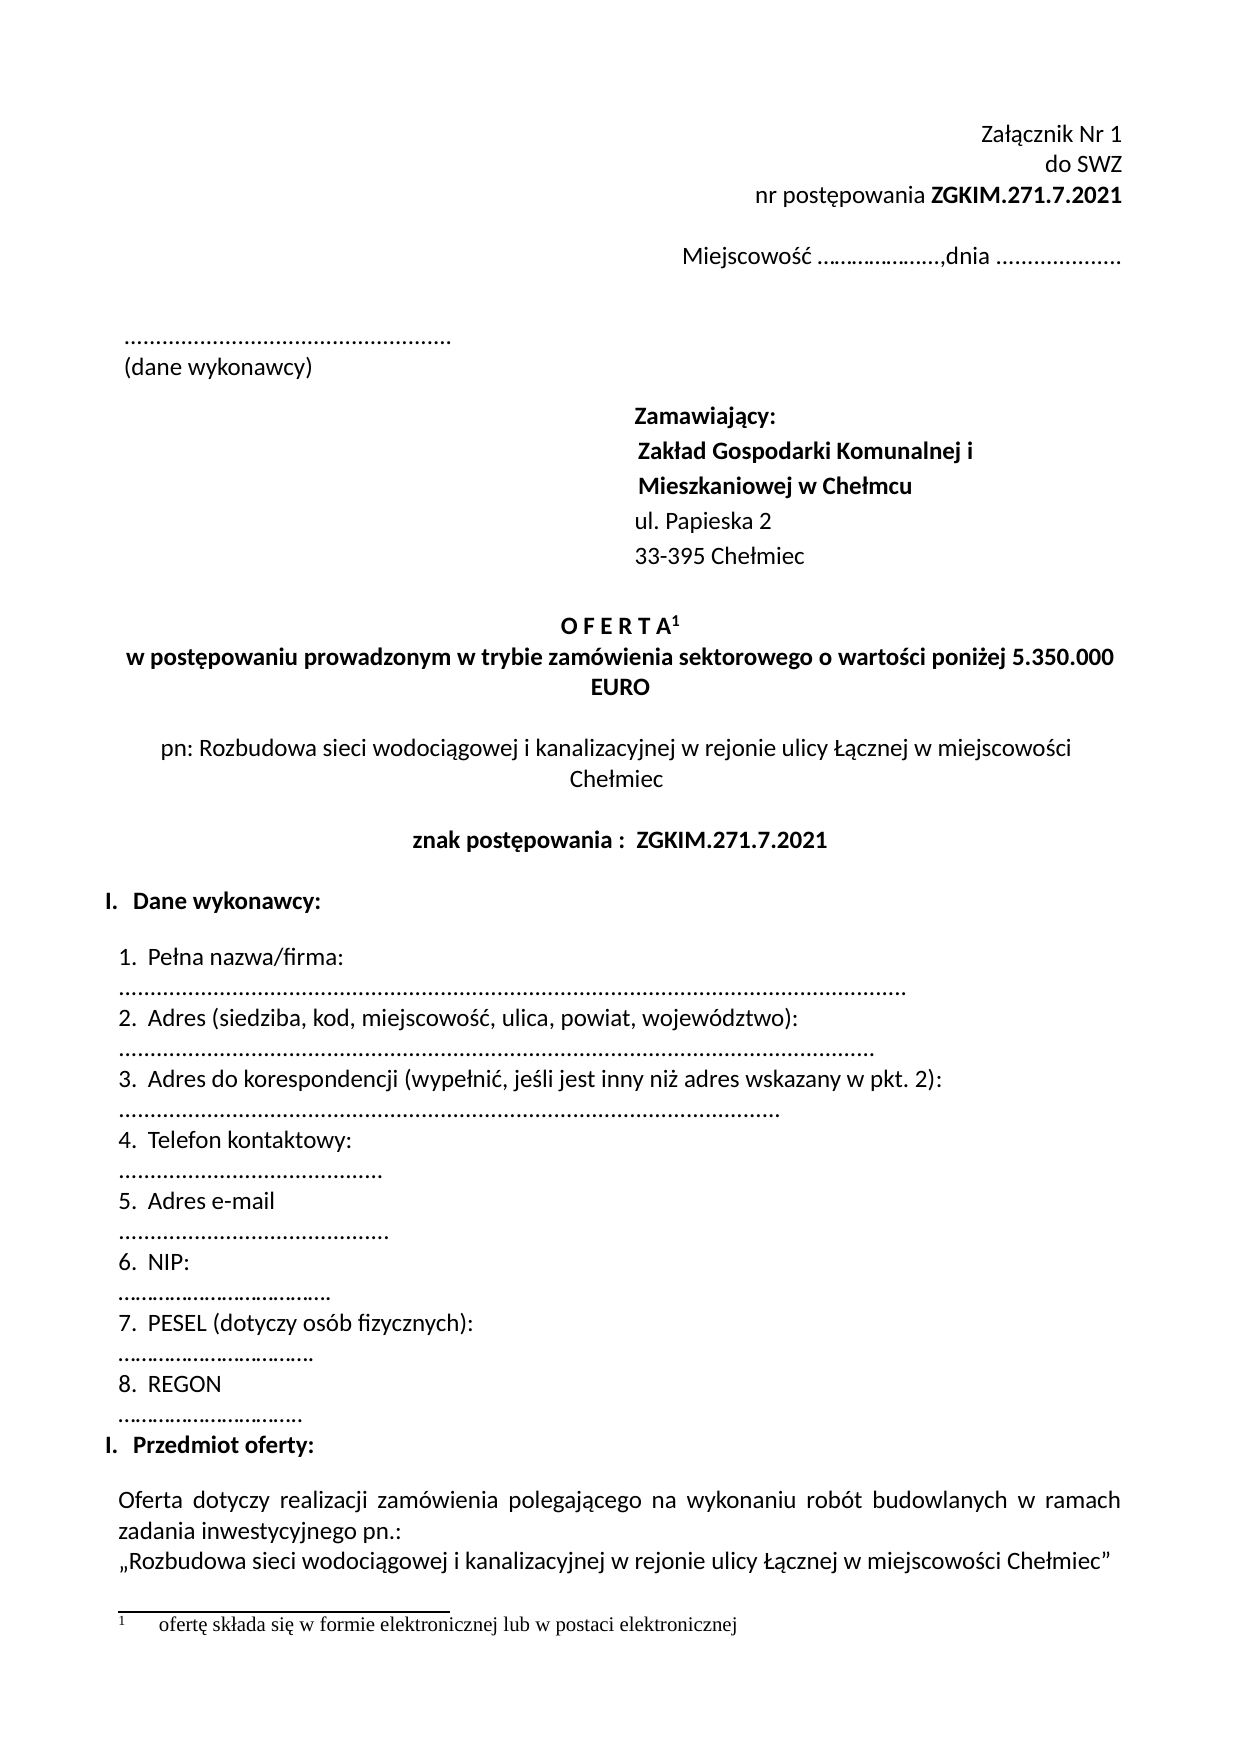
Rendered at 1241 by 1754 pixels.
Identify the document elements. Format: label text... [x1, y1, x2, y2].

text Miejscowość ………………...,dnia .................... [118, 240, 1122, 271]
text Oferta dotyczy realizacji zamówienia polegającego na wykonaniu robót budowlanych w ramach zadania inwestycyjnego pn.: [118, 1484, 1122, 1546]
text Zakład Gospodarki Komunalnej i Mieszkaniowej w Chełmcu [638, 435, 1122, 501]
text w postępowaniu prowadzonym w trybie zamówienia sektorowego o wartości poniżej 5.350.000 EURO [118, 641, 1122, 702]
list Telefon kontaktowy: [118, 1124, 1122, 1154]
text ul. Papieska 2 [634, 505, 1122, 536]
list Adres do korespondencji (wypełnić, jeśli jest inny niż adres wskazany w pkt. 2): [118, 1063, 1122, 1093]
text O F E R T A [118, 610, 1122, 641]
text ............................................................................................................................. [118, 971, 1122, 1002]
list REGON [118, 1368, 1122, 1398]
text znak postępowania : ZGKIM.271.7.2021 [118, 824, 1122, 854]
text ……………………………. [118, 1337, 1122, 1368]
text ........................................... [118, 1215, 1122, 1246]
text Zamawiający: [561, 400, 1122, 431]
list NIP: [118, 1246, 1122, 1276]
text ......................................................................................................... [118, 1093, 1122, 1124]
text (dane wykonawcy) [118, 351, 1122, 381]
text .......................................... [118, 1154, 1122, 1185]
text pn: Rozbudowa sieci wodociągowej i kanalizacyjnej w rejonie ulicy Łącznej w miejscowości Chełmiec [118, 732, 1115, 793]
text 33-395 Chełmiec [634, 540, 1122, 571]
list Przedmiot oferty: [118, 1429, 1122, 1459]
text .................................................... [118, 320, 1122, 351]
list Adres e-mail [118, 1185, 1122, 1215]
list PESEL (dotyczy osób fizycznych): [118, 1307, 1122, 1337]
text nr postępowania ZGKIM.271.7.2021 [118, 179, 1122, 210]
list Dane wykonawcy: [118, 885, 1122, 916]
text ........................................................................................................................ [118, 1032, 1122, 1063]
list Pełna nazwa/firma: [118, 941, 1122, 971]
text ………………………….. [118, 1398, 1122, 1429]
text ………………………………. [118, 1276, 1122, 1307]
text do SWZ [118, 149, 1122, 179]
list Adres (siedziba, kod, miejscowość, ulica, powiat, województwo): [118, 1002, 1122, 1032]
text „Rozbudowa sieci wodociągowej i kanalizacyjnej w rejonie ulicy Łącznej w miejscowości Chełmiec” [118, 1546, 1122, 1576]
text ofertę składa się w formie elektronicznej lub w postaci elektronicznej [118, 1612, 1122, 1636]
text Załącznik Nr 1 [118, 118, 1122, 149]
